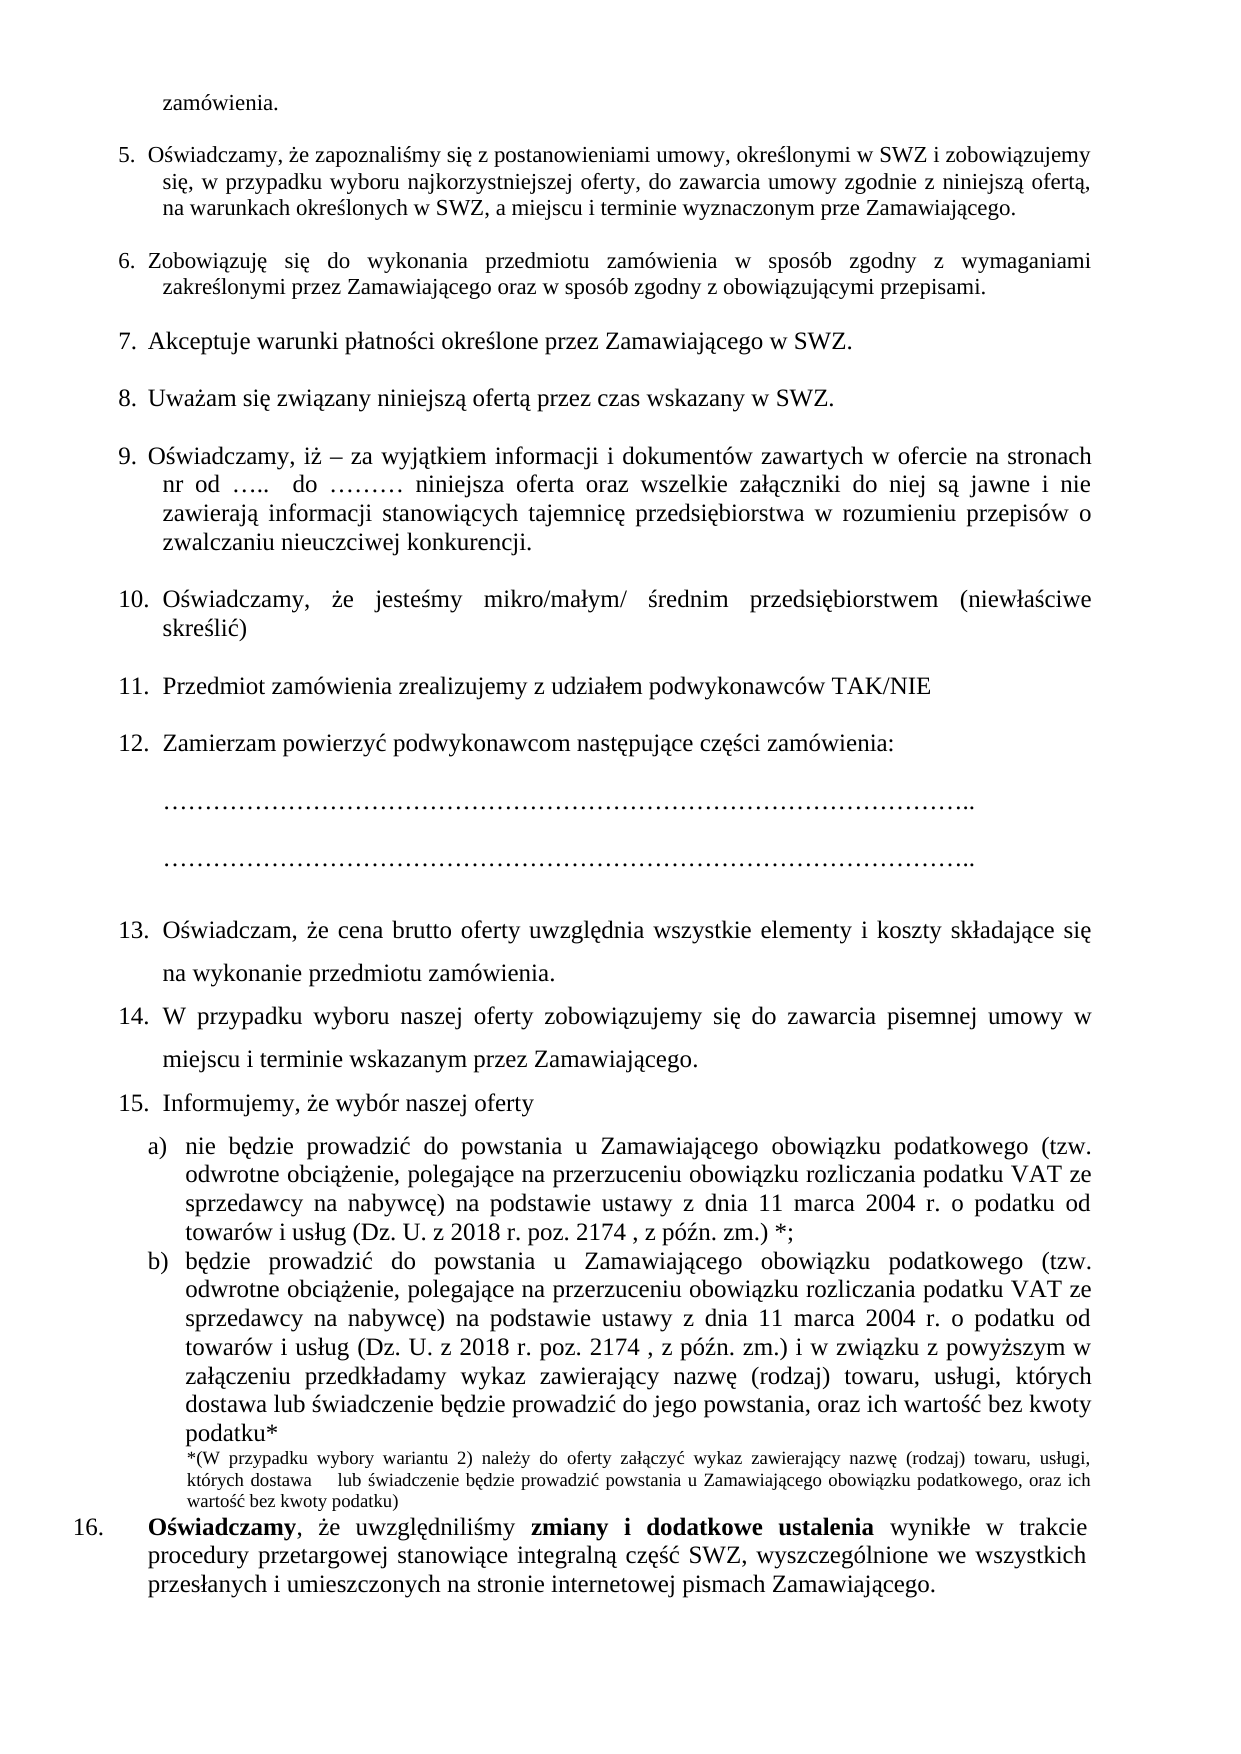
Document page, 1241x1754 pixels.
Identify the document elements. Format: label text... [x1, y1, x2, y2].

list Informujemy, że wybór naszej oferty [118, 1088, 1092, 1116]
list Zamierzam powierzyć podwykonawcom następujące części zamówienia: [118, 728, 1092, 757]
list Przedmiot zamówienia zrealizujemy z udziałem podwykonawców TAK/NIE [118, 671, 1092, 699]
list W przypadku wyboru naszej oferty zobowiązujemy się do zawarcia pisemnej umowy w miejscu i terminie wskazanym przez Zamawiającego. [118, 1001, 1092, 1073]
list zamówienia. [118, 89, 1092, 115]
list Oświadczamy, iż – za wyjątkiem informacji i dokumentów zawartych w ofercie na stronach nr od ….. do ……… niniejsza oferta oraz wszelkie załączniki do niej są jawne i nie zawierają informacji stanowiących tajemnicę przedsiębiorstwa w rozumieniu przepisów o zwalczaniu nieuczciwej konkurencji. [118, 441, 1092, 556]
list Oświadczamy, że zapoznaliśmy się z postanowieniami umowy, określonymi w SWZ i zobowiązujemy się, w przypadku wyboru najkorzystniejszej oferty, do zawarcia umowy zgodnie z niniejszą ofertą, na warunkach określonych w SWZ, a miejscu i terminie wyznaczonym prze Zamawiającego. [118, 141, 1092, 220]
list Oświadczam, że cena brutto oferty uwzględnia wszystkie elementy i koszty składające się na wykonanie przedmiotu zamówienia. [118, 915, 1092, 987]
text *(W przypadku wybory wariantu 2) należy do oferty załączyć wykaz zawierający nazwę (rodzaj) towaru, usługi, których dostawa lub świadczenie będzie prowadzić powstania u Zamawiającego obowiązku podatkowego, oraz ich wartość bez kwoty podatku) [187, 1447, 1092, 1512]
text …………………………………………………………………………………….. [162, 843, 1092, 872]
list nie będzie prowadzić do powstania u Zamawiającego obowiązku podatkowego (tzw. odwrotne obciążenie, polegające na przerzuceniu obowiązku rozliczania podatku VAT ze sprzedawcy na nabywcę) na podstawie ustawy z dnia 11 marca 2004 r. o podatku od towarów i usług (Dz. U. z 2018 r. poz. 2174 , z późn. zm.) *; [148, 1131, 1092, 1246]
list będzie prowadzić do powstania u Zamawiającego obowiązku podatkowego (tzw. odwrotne obciążenie, polegające na przerzuceniu obowiązku rozliczania podatku VAT ze sprzedawcy na nabywcę) na podstawie ustawy z dnia 11 marca 2004 r. o podatku od towarów i usług (Dz. U. z 2018 r. poz. 2174 , z późn. zm.) i w związku z powyższym w załączeniu przedkładamy wykaz zawierający nazwę (rodzaj) towaru, usługi, których dostawa lub świadczenie będzie prowadzić do jego powstania, oraz ich wartość bez kwoty podatku* [148, 1246, 1092, 1447]
list Zobowiązuję się do wykonania przedmiotu zamówienia w sposób zgodny z wymaganiami zakreślonymi przez Zamawiającego oraz w sposób zgodny z obowiązującymi przepisami. [118, 247, 1092, 299]
list Akceptuje warunki płatności określone przez Zamawiającego w SWZ. [118, 326, 1092, 354]
list Uważam się związany niniejszą ofertą przez czas wskazany w SWZ. [118, 383, 1092, 412]
list Oświadczamy, że jesteśmy mikro/małym/ średnim przedsiębiorstwem (niewłaściwe skreślić) [118, 584, 1092, 642]
text …………………………………………………………………………………….. [162, 786, 1092, 814]
list Oświadczamy, że uwzględniliśmy zmiany i dodatkowe ustalenia wynikłe w trakcie procedury przetargowej stanowiące integralną część SWZ, wyszczególnione we wszystkich przesłanych i umieszczonych na stronie internetowej pismach Zamawiającego. [73, 1512, 1087, 1598]
